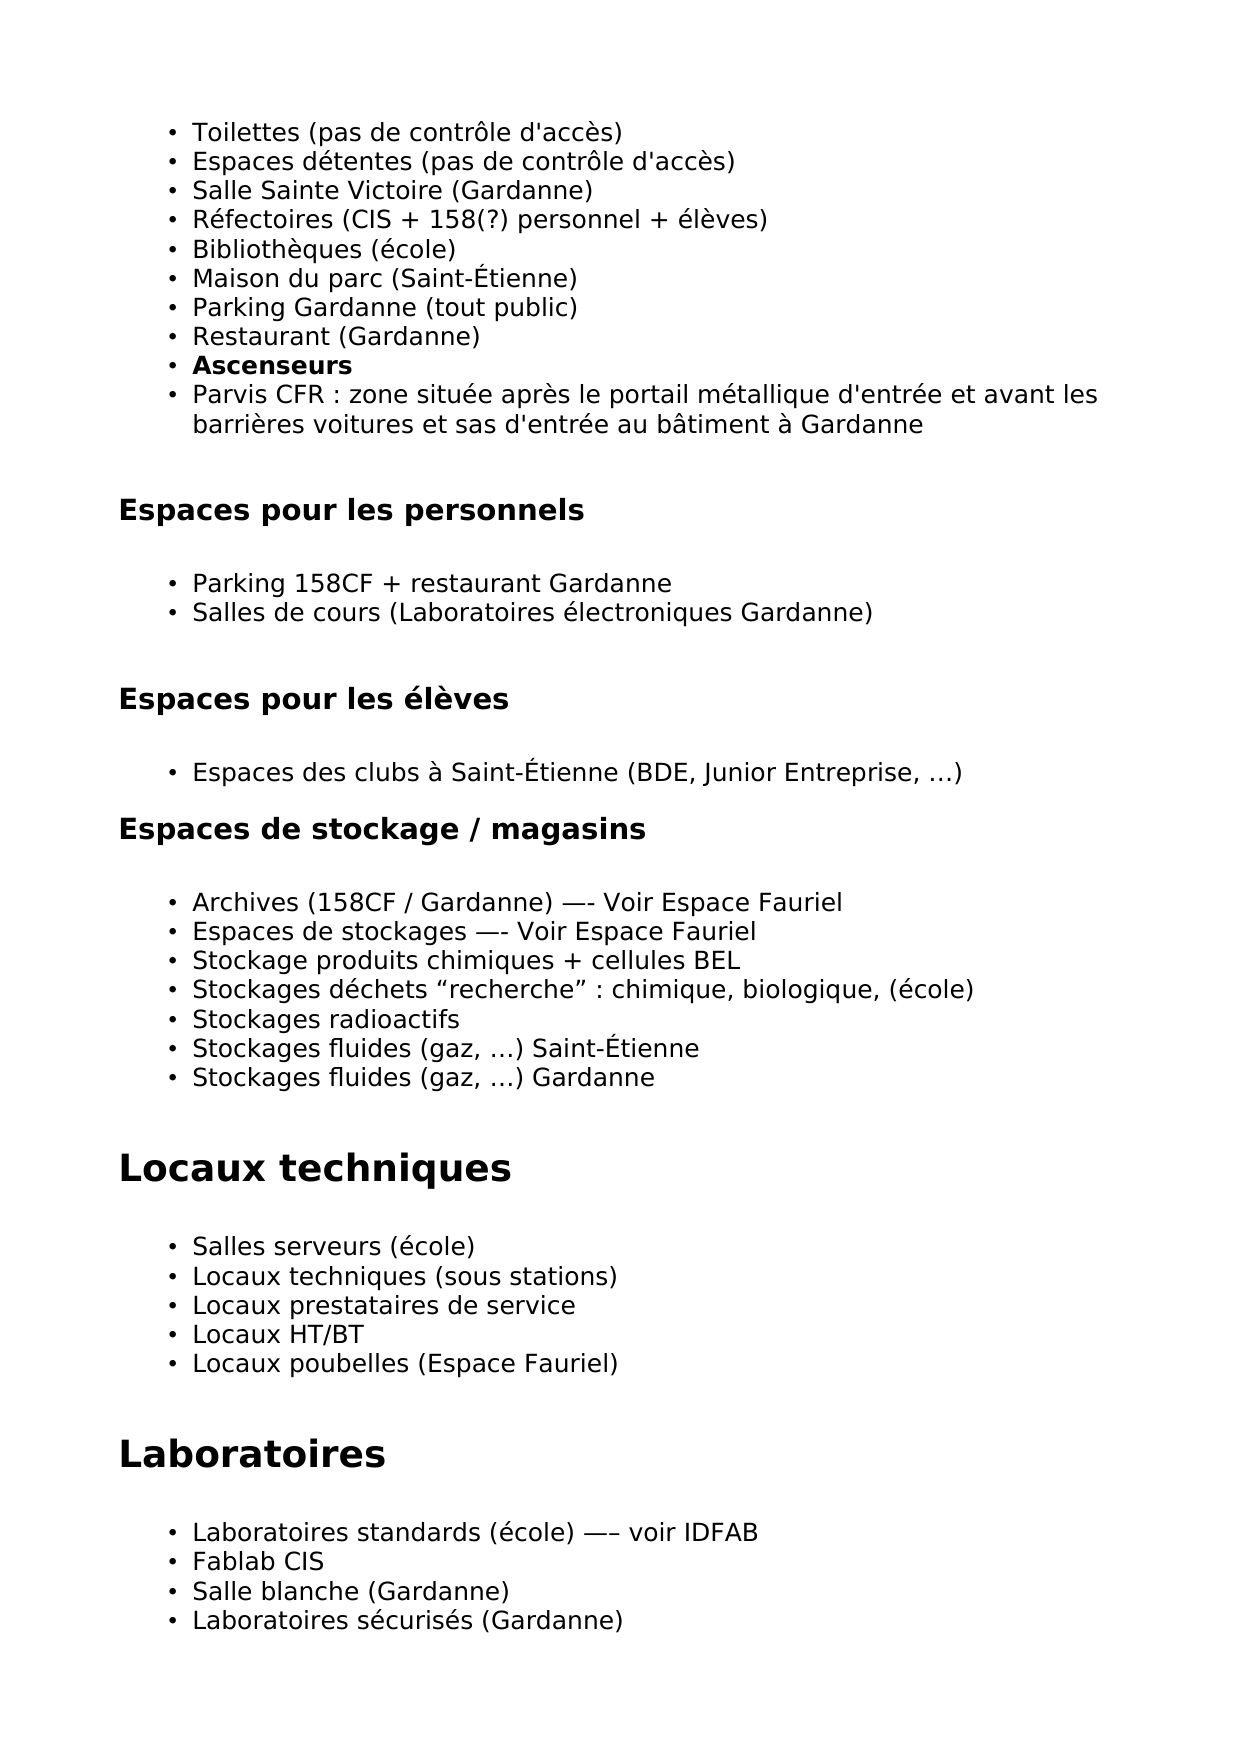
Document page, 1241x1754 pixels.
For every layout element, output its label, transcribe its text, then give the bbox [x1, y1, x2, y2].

list Locaux poubelles (Espace Fauriel) [177, 1349, 1122, 1378]
list Locaux prestataires de service [177, 1291, 1122, 1320]
list Toilettes (pas de contrôle d'accès) [177, 118, 1122, 147]
list Parking Gardanne (tout public) [177, 293, 1122, 322]
list Parking 158CF + restaurant Gardanne [177, 569, 1122, 598]
list Locaux techniques (sous stations) [177, 1262, 1122, 1291]
list Espaces détentes (pas de contrôle d'accès) [177, 147, 1122, 176]
list Restaurant (Gardanne) [177, 322, 1122, 351]
list Stockages fluides (gaz, …) Gardanne [177, 1063, 1122, 1092]
list Réfectoires (CIS + 158(?) personnel + élèves) [177, 206, 1122, 235]
subtitle Locaux techniques [118, 1147, 1122, 1191]
list Bibliothèques (école) [177, 235, 1122, 264]
list Maison du parc (Saint-Étienne) [177, 264, 1122, 293]
list Archives (158CF / Gardanne) —- Voir Espace Fauriel [177, 888, 1122, 917]
list Espaces de stockages —- Voir Espace Fauriel [177, 917, 1122, 947]
list Laboratoires standards (école) —– voir IDFAB [177, 1518, 1122, 1548]
subtitle Laboratoires [118, 1433, 1122, 1476]
list Salle blanche (Gardanne) [177, 1577, 1122, 1606]
list Salles de cours (Laboratoires électroniques Gardanne) [177, 598, 1122, 628]
list Locaux HT/BT [177, 1320, 1122, 1349]
list Stockages fluides (gaz, …) Saint-Étienne [177, 1034, 1122, 1063]
list Salles serveurs (école) [177, 1232, 1122, 1262]
list Laboratoires sécurisés (Gardanne) [177, 1606, 1122, 1635]
list Stockages déchets “recherche” : chimique, biologique, (école) [177, 976, 1122, 1005]
subtitle Espaces de stockage / magasins [118, 812, 1122, 846]
subtitle Espaces pour les élèves [118, 682, 1122, 716]
list Stockages radioactifs [177, 1005, 1122, 1034]
list Salle Sainte Victoire (Gardanne) [177, 176, 1122, 206]
subtitle Espaces pour les personnels [118, 493, 1122, 527]
list Parvis CFR : zone située après le portail métallique d'entrée et avant les barrières voitures et sas d'entrée au bâtiment à Gardanne [177, 381, 1122, 439]
list Ascenseurs [177, 351, 1122, 381]
list Espaces des clubs à Saint-Étienne (BDE, Junior Entreprise, …) [177, 758, 1122, 787]
list Fablab CIS [177, 1548, 1122, 1577]
list Stockage produits chimiques + cellules BEL [177, 947, 1122, 976]
